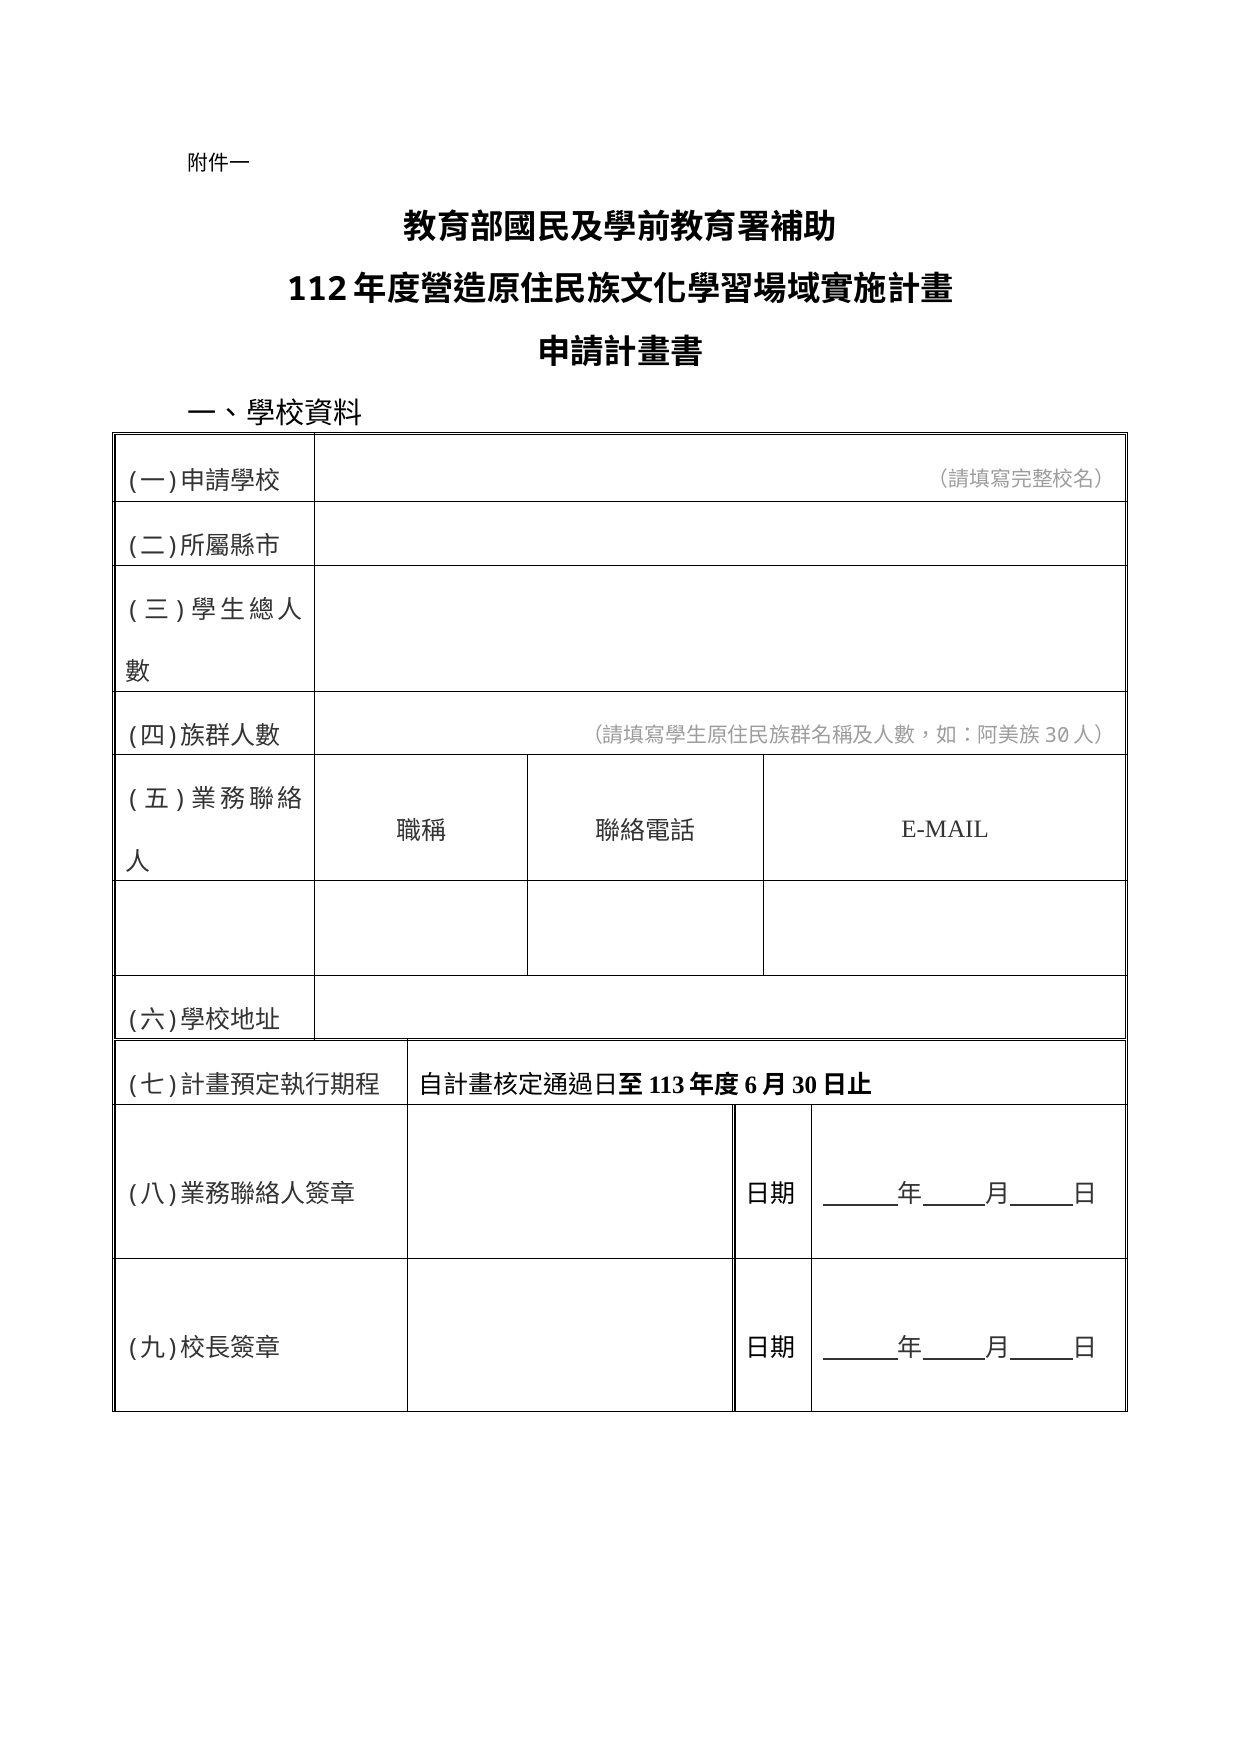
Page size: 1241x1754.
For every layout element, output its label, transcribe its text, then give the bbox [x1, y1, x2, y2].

text 教育部國民及學前教育署補助 [187, 182, 1053, 244]
text 申請計畫書 [187, 307, 1053, 369]
table_cell 日期 [736, 1259, 811, 1411]
text 附件一 [187, 119, 1053, 182]
table_cell (三)學生總人數 [116, 566, 314, 691]
table_cell [116, 881, 314, 975]
table_cell [315, 502, 1125, 565]
table_cell E-MAIL [764, 755, 1125, 880]
table_cell (八)業務聯絡人簽章 [116, 1105, 407, 1257]
table_cell [315, 976, 1125, 1038]
table_cell 職稱 [315, 755, 527, 880]
table_cell （請填寫學生原住民族群名稱及人數，如：阿美族30人） [315, 692, 1125, 754]
table_header （請填寫完整校名） [315, 435, 1125, 501]
text 112年度營造原住民族文化學習場域實施計畫 [187, 244, 1053, 307]
table_cell [764, 881, 1125, 975]
table_cell (五)業務聯絡人 [116, 755, 314, 880]
table_cell (七)計畫預定執行期程 [116, 1041, 407, 1104]
table_cell [315, 566, 1125, 691]
table_cell 年 月 日 [812, 1259, 1125, 1411]
text 一、學校資料 [187, 369, 1053, 432]
table_cell [315, 881, 527, 975]
table_cell 自計畫核定通過日至113年度6月30日止 [408, 1041, 1125, 1104]
table_cell [408, 1105, 732, 1257]
table_cell (四)族群人數 [116, 692, 314, 754]
table_cell (二)所屬縣市 [116, 502, 314, 565]
table_cell 聯絡電話 [528, 755, 763, 880]
table_cell [408, 1259, 732, 1411]
table_header (一)申請學校 [116, 435, 314, 501]
table_cell (九)校長簽章 [116, 1259, 407, 1411]
table_cell 日期 [736, 1105, 811, 1257]
table_cell (六)學校地址 [116, 976, 314, 1038]
table_cell [528, 881, 763, 975]
table_cell 年 月 日 [812, 1105, 1125, 1257]
